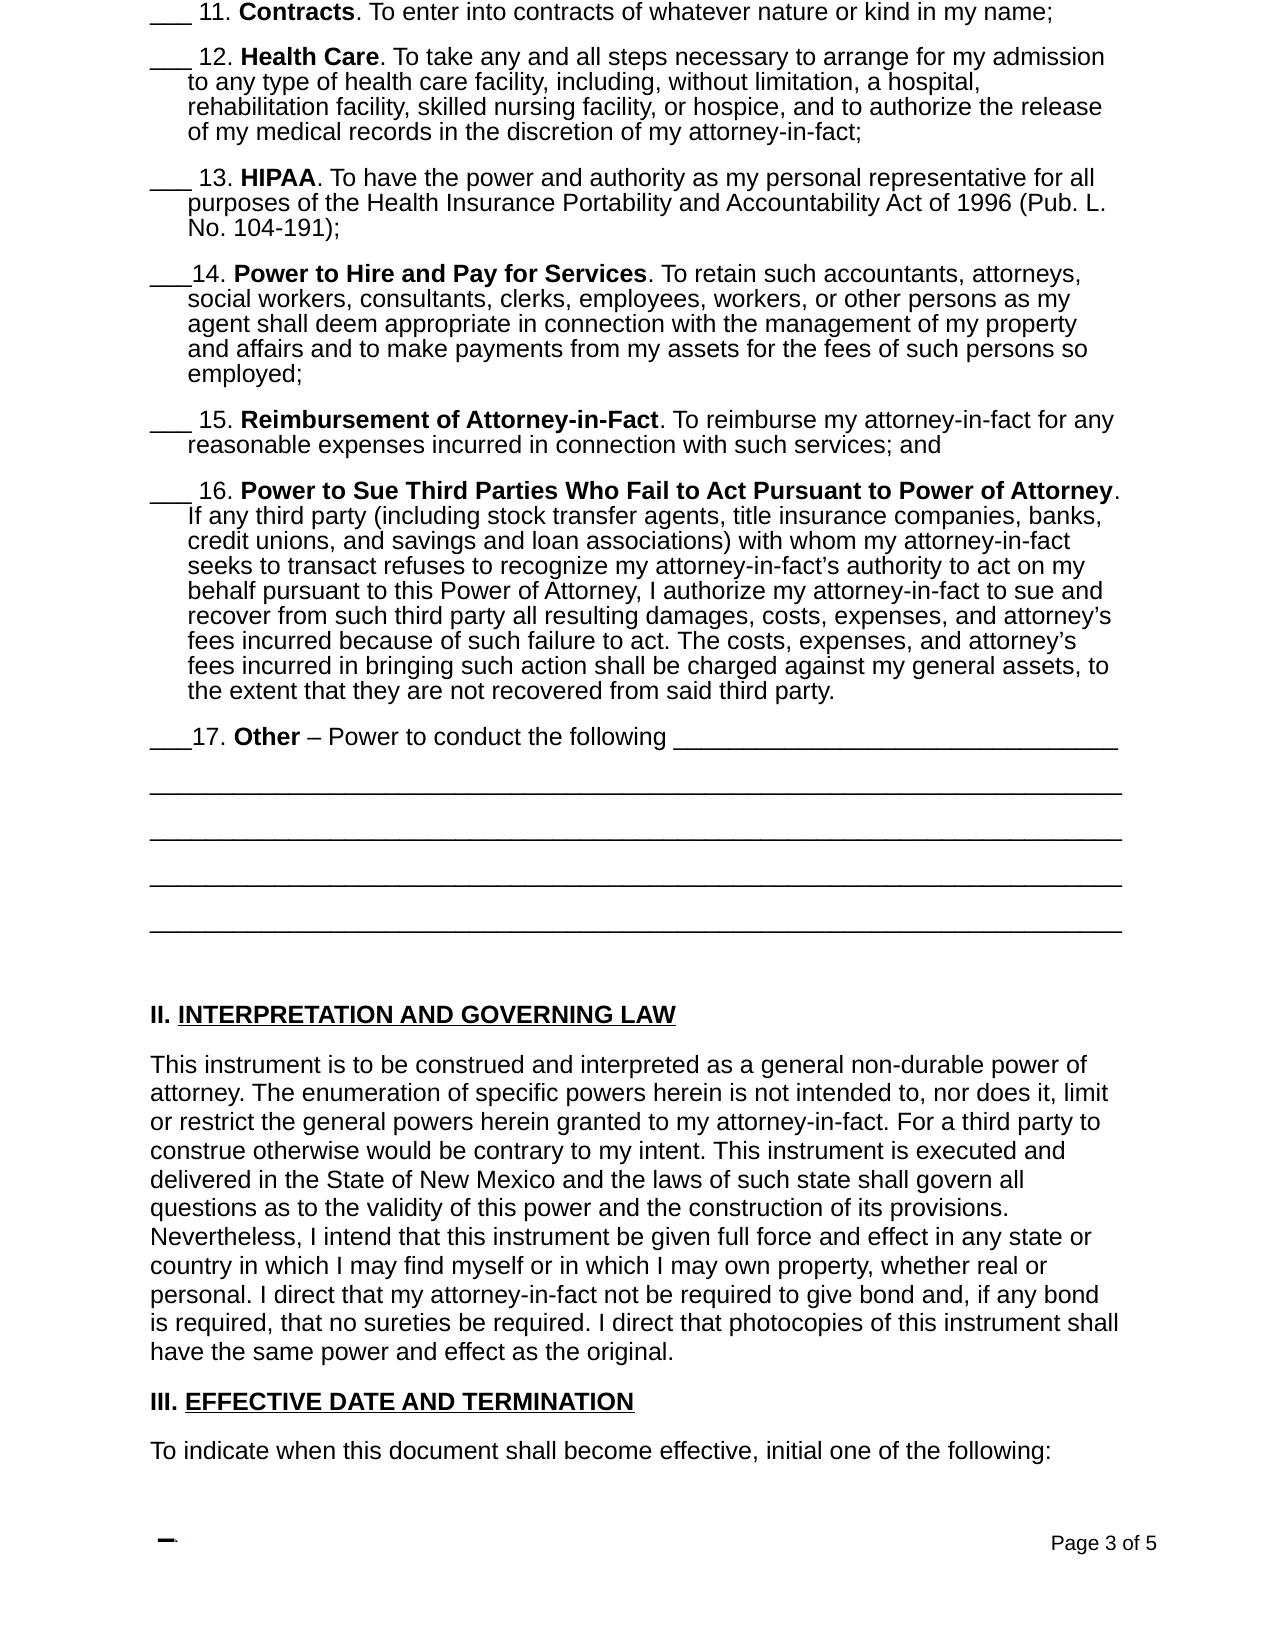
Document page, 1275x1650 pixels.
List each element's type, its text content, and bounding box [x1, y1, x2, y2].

text This instrument is to be construed and interpreted as a general non-durable power of attorney. The enumeration of specific powers herein is not intended to, nor does it, limit or restrict the general powers herein granted to my attorney-in-fact. For a third party to construe otherwise would be contrary to my intent. This instrument is executed and delivered in the State of New Mexico and the laws of such state shall govern all questions as to the validity of this power and the construction of its provisions. Nevertheless, I intend that this instrument be given full force and effect in any state or country in which I may find myself or in which I may own property, whether real or personal. I direct that my attorney-in-fact not be required to give bond and, if any bond is required, that no sureties be required. I direct that photocopies of this instrument shall have the same power and effect as the original. [150, 1049, 1125, 1366]
list ___ 13. HIPAA. To have the power and authority as my personal representative for all purposes of the Health Insurance Portability and Accountability Act of 1996 (Pub. L. No. 104-191); [150, 167, 1125, 242]
list ______________________________________________________________________ [150, 862, 1125, 887]
text To indicate when this document shall become effective, initial one of the following: [150, 1436, 1125, 1465]
list ______________________________________________________________________ [150, 817, 1125, 842]
list ___14. Power to Hire and Pay for Services. To retain such accountants, attorneys, social workers, consultants, clerks, employees, workers, or other persons as my agent shall deem appropriate in connection with the management of my property and affairs and to make payments from my assets for the fees of such persons so employed; [150, 262, 1125, 387]
list ______________________________________________________________________ [150, 908, 1125, 933]
list ___ 15. Reimbursement of Attorney-in-Fact. To reimburse my attorney-in-fact for any reasonable expenses incurred in connection with such services; and [150, 408, 1125, 458]
list ___ 16. Power to Sue Third Parties Who Fail to Act Pursuant to Power of Attorney. If any third party (including stock transfer agents, title insurance companies, banks, credit unions, and savings and loan associations) with whom my attorney-in-fact seeks to transact refuses to recognize my attorney-in-fact’s authority to act on my behalf pursuant to this Power of Attorney, I authorize my attorney-in-fact to sue and recover from such third party all resulting damages, costs, expenses, and attorney’s fees incurred because of such failure to act. The costs, expenses, and attorney’s fees incurred in bringing such action shall be charged against my general assets, to the extent that they are not recovered from said third party. [150, 479, 1125, 704]
list ______________________________________________________________________ [150, 771, 1125, 796]
text II. INTERPRETATION AND GOVERNING LAW [150, 1000, 1125, 1029]
list ___ 12. Health Care. To take any and all steps necessary to arrange for my admission to any type of health care facility, including, without limitation, a hospital, rehabilitation facility, skilled nursing facility, or hospice, and to authorize the release of my medical records in the discretion of my attorney-in-fact; [150, 46, 1125, 146]
list ___ 11. Contracts. To enter into contracts of whatever nature or kind in my name; [150, 0, 1125, 25]
text III. EFFECTIVE DATE AND TERMINATION [150, 1387, 1125, 1415]
list ___17. Other – Power to conduct the following ________________________________ [150, 725, 1125, 750]
